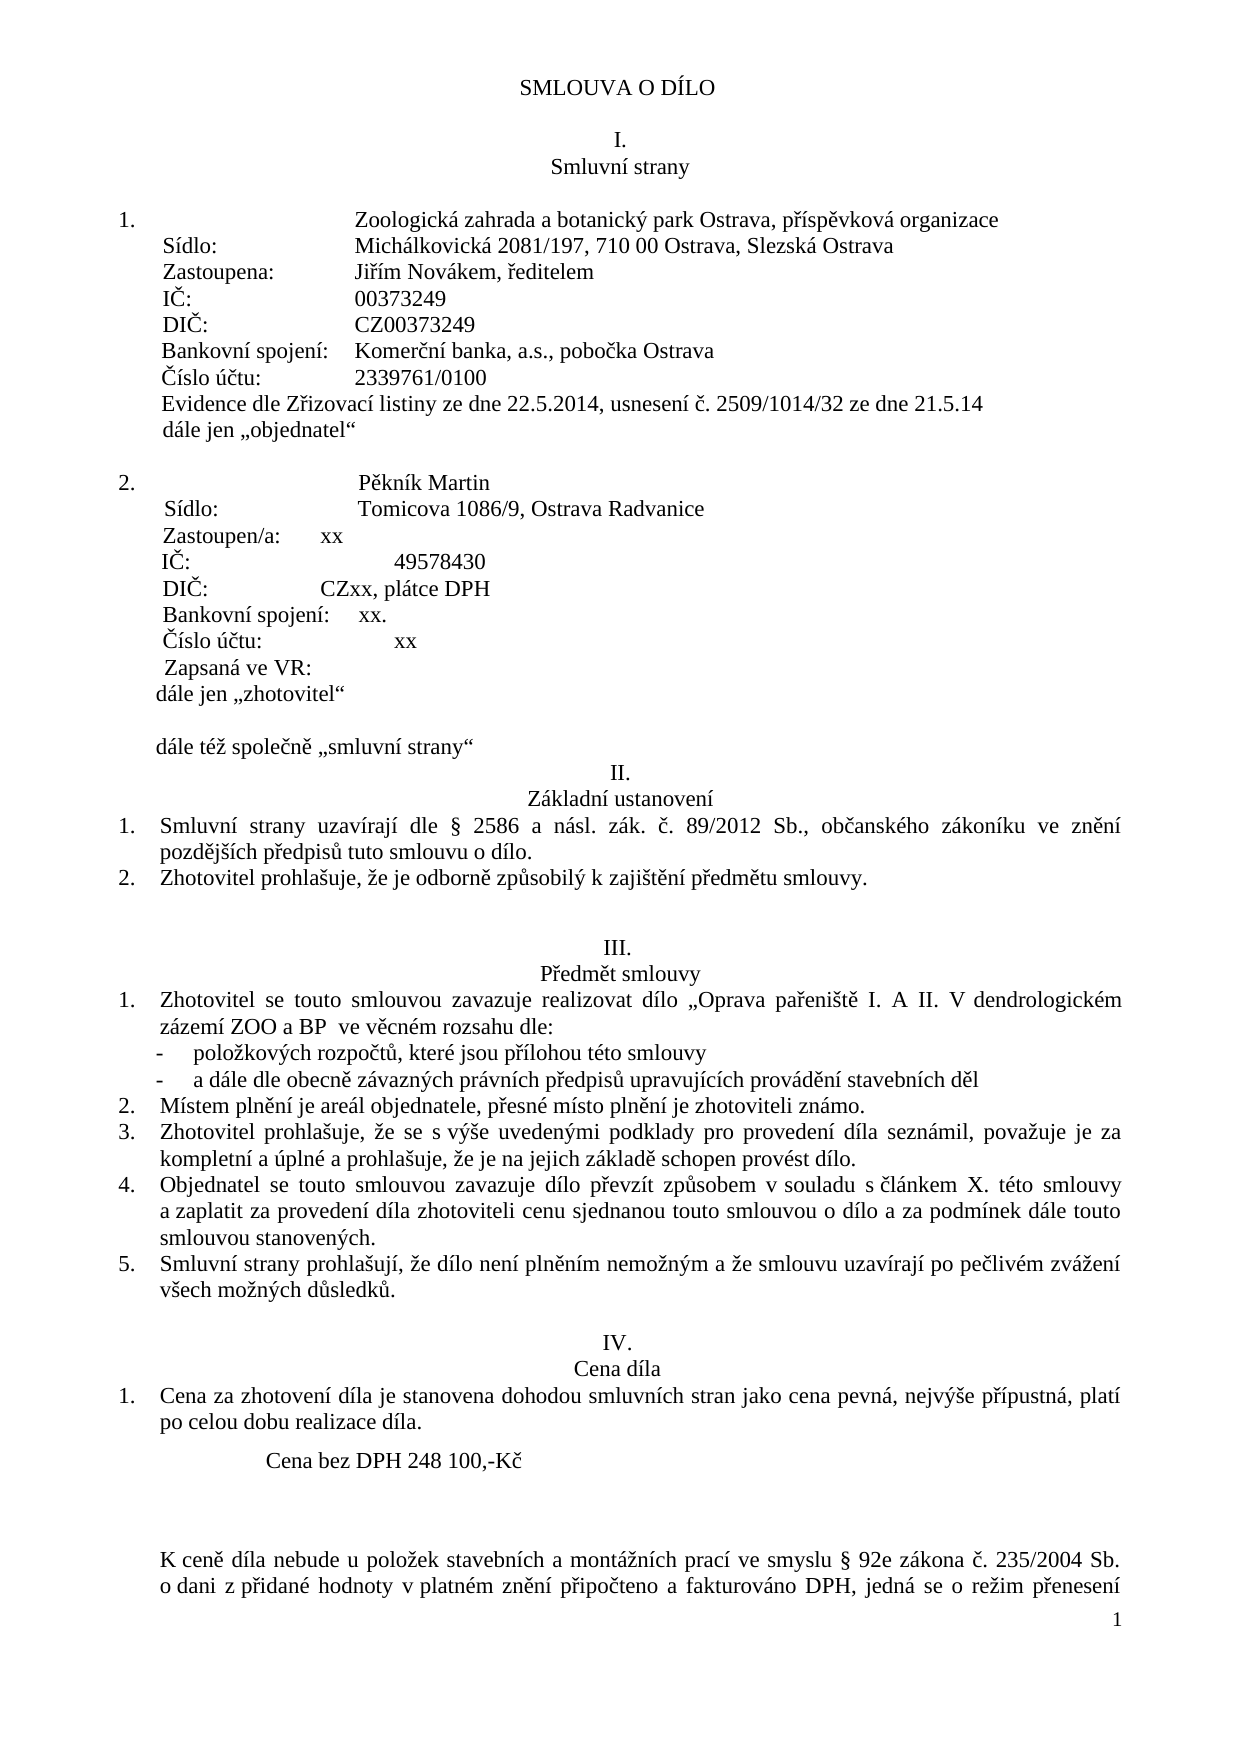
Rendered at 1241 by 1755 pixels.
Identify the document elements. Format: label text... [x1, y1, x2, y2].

text Smluvní strany [118, 153, 1122, 179]
list Objednatel se touto smlouvou zavazuje dílo převzít způsobem v souladu s článkem X. této smlouvy a zaplatit za provedení díla zhotoviteli cenu sjednanou touto smlouvou o dílo a za podmínek dále touto smlouvou stanovených. [118, 1171, 1122, 1250]
text K ceně díla nebude u položek stavebních a montážních prací ve smyslu § 92e zákona č. 235/2004 Sb. o dani z přidané hodnoty v platném znění připočteno a fakturováno DPH, jedná se o režim přenesení [159, 1546, 1122, 1598]
text dále jen „objednatel“ [156, 416, 1122, 443]
text dále jen „zhotovitel“ [118, 680, 1122, 706]
list Smluvní strany prohlašují, že dílo není plněním nemožným a že smlouvu uzavírají po pečlivém zvážení všech možných důsledků. [118, 1250, 1122, 1303]
text DIČ: CZxx, plátce DPH [156, 574, 1122, 601]
text IČ: 00373249 [156, 285, 1122, 311]
text 1. Zoologická zahrada a botanický park Ostrava, příspěvková organizace [118, 206, 1122, 232]
text Evidence dle Zřizovací listiny ze dne 22.5.2014, usnesení č. 2509/1014/32 ze dne 21.5.14 [156, 390, 1122, 416]
text Zapsaná ve VR: [118, 654, 1122, 680]
text Cena bez DPH 248 100,-Kč [229, 1447, 1122, 1473]
text Sídlo: Michálkovická 2081/197, 710 00 Ostrava, Slezská Ostrava [118, 232, 1122, 258]
text Číslo účtu: xx [156, 627, 1122, 654]
text dále též společně „smluvní strany“ [156, 733, 1122, 759]
subtitle Cena díla [118, 1356, 1122, 1382]
text Bankovní spojení: Komerční banka, a.s., pobočka Ostrava [156, 337, 1122, 364]
list položkových rozpočtů, které jsou přílohou této smlouvy [156, 1039, 1122, 1066]
text III. [118, 934, 1122, 960]
text II. [118, 759, 1122, 785]
list Zhotovitel prohlašuje, že se s výše uvedenými podklady pro provedení díla seznámil, považuje je za kompletní a úplné a prohlašuje, že je na jejich základě schopen provést dílo. [118, 1118, 1122, 1171]
text Předmět smlouvy [118, 960, 1122, 987]
text Zastoupen/a: xx [156, 522, 1122, 548]
list Místem plnění je areál objednatele, přesné místo plnění je zhotoviteli známo. [118, 1092, 1122, 1118]
subtitle IV. [118, 1329, 1122, 1356]
text DIČ: CZ00373249 [156, 311, 1122, 337]
text I. [118, 127, 1122, 153]
list Smluvní strany uzavírají dle § 2586 a násl. zák. č. 89/2012 Sb., občanského zákoníku ve znění pozdějších předpisů tuto smlouvu o dílo. [118, 812, 1122, 864]
list Zhotovitel se touto smlouvou zavazuje realizovat dílo „Oprava pařeniště I. A II. V dendrologickém zázemí ZOO a BP ve věcném rozsahu dle: [118, 987, 1122, 1039]
list Zhotovitel prohlašuje, že je odborně způsobilý k zajištění předmětu smlouvy. [118, 864, 1122, 891]
text IČ: 49578430 [156, 548, 1122, 574]
list Cena za zhotovení díla je stanovena dohodou smluvních stran jako cena pevná, nejvýše přípustná, platí po celou dobu realizace díla. [118, 1382, 1122, 1434]
text Bankovní spojení: xx. [156, 601, 1122, 627]
text Zastoupena: Jiřím Novákem, ředitelem [118, 258, 1122, 285]
text Sídlo: Tomicova 1086/9, Ostrava Radvanice [118, 496, 1122, 522]
text Smlouva o dílo [118, 74, 1122, 100]
text 2. Pěkník Martin [118, 469, 1122, 496]
list a dále dle obecně závazných právních předpisů upravujících provádění stavebních děl [156, 1066, 1122, 1092]
text Číslo účtu: 2339761/0100 [156, 364, 1122, 390]
subtitle Základní ustanovení [118, 785, 1122, 812]
